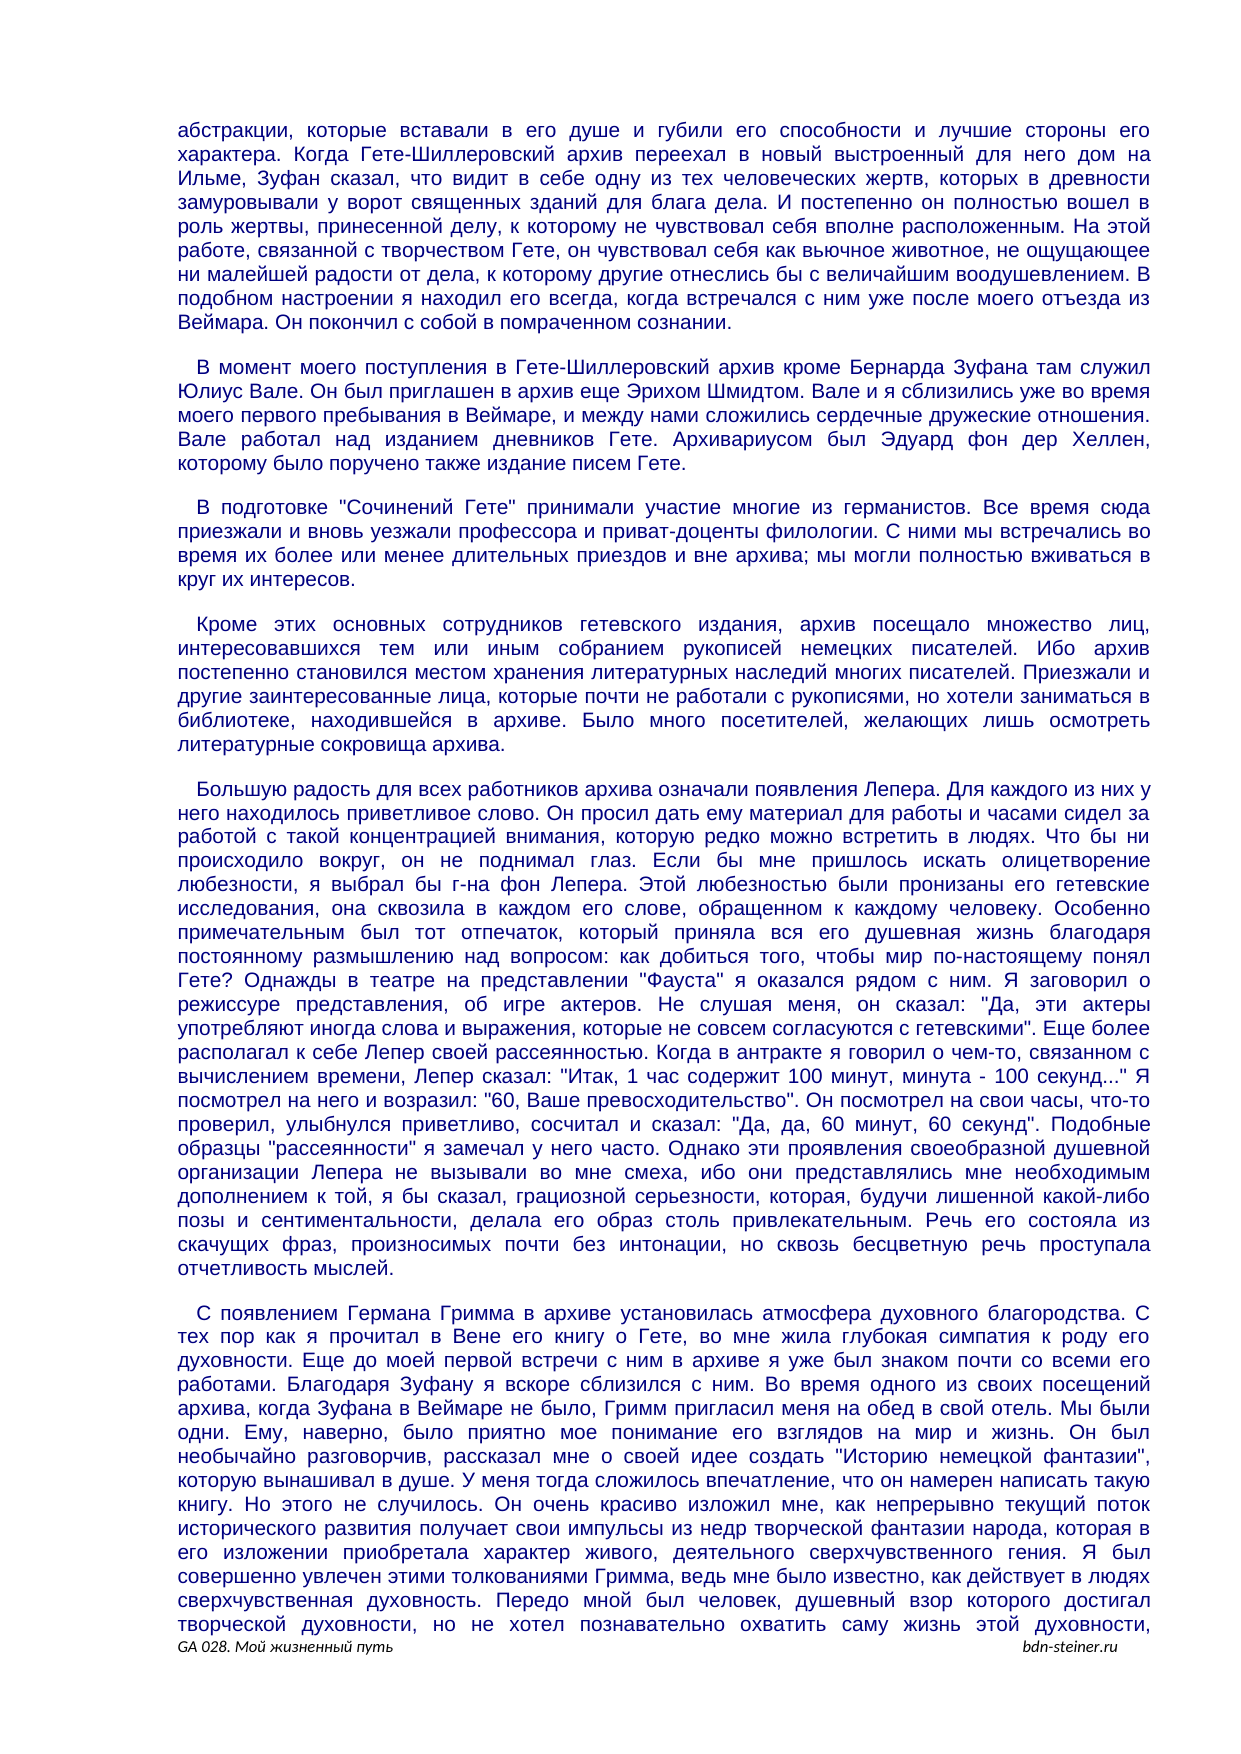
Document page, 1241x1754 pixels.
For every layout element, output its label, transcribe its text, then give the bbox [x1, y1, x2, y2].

text В момент моего поступления в Гете-Шиллеровский архив кроме Бернарда Зуфана там служил Юлиус Вале. Он был приглашен в архив еще Эрихом Шмидтом. Вале и я сблизились уже во время моего первого пребывания в Веймаре, и между нами сложились сердечные дружеские отношения. Вале работал над изданием дневников Гете. Архивариусом был Эдуард фон дер Хеллен, которому было поручено также издание писем Гете. [177, 354, 1152, 474]
text С появлением Германа Гримма в архиве установилась атмосфера духовного благородства. С тех пор как я прочитал в Вене его книгу о Гете, во мне жила глубокая симпатия к роду его духовности. Еще до моей первой встречи с ним в архиве я уже был знаком почти со всеми его работами. Благодаря Зуфану я вскоре сблизился с ним. Во время одного из своих посещений архива, когда Зуфана в Веймаре не было, Гримм пригласил меня на обед в свой отель. Мы были одни. Ему, наверно, было приятно мое понимание его взглядов на мир и жизнь. Он был необычайно разговорчив, рассказал мне о своей идее создать "Историю немецкой фантазии", которую вынашивал в душе. У меня тогда сложилось впечатление, что он намерен написать такую книгу. Но этого не случилось. Он очень красиво изложил мне, как непрерывно текущий поток исторического развития получает свои импульсы из недр творческой фантазии народа, которая в его изложении приобретала характер живого, деятельного сверхчувственного гения. Я был совершенно увлечен этими толкованиями Гримма, ведь мне было известно, как действует в людях сверхчувственная духовность. Передо мной был человек, душевный взор которого достигал творческой духовности, но не хотел познавательно охватить саму жизнь этой духовности, [177, 1300, 1152, 1636]
text В подготовке "Сочинений Гете" принимали участие многие из германистов. Все время сюда приезжали и вновь уезжали профессора и приват-доценты филологии. С ними мы встречались во время их более или менее длительных приездов и вне архива; мы могли полностью вживаться в круг их интересов. [177, 495, 1152, 591]
text абстракции, которые вставали в его душе и губили его способности и лучшие стороны его характера. Когда Гете-Шиллеровский архив переехал в новый выстроенный для него дом на Ильме, Зуфан сказал, что видит в себе одну из тех человеческих жертв, которых в древности замуровывали у ворот священных зданий для блага дела. И постепенно он полностью вошел в роль жертвы, принесенной делу, к которому не чувствовал себя вполне расположенным. На этой работе, связанной с творчеством Гете, он чувствовал себя как вьючное животное, не ощущающее ни малейшей радости от дела, к которому другие отнеслись бы с величайшим воодушевлением. В подобном настроении я находил его всегда, когда встречался с ним уже после моего отъезда из Веймара. Он покончил с собой в помраченном сознании. [177, 118, 1152, 334]
text Кроме этих основных сотрудников гетевского издания, архив посещало множество лиц, интересовавшихся тем или иным собранием рукописей немецких писателей. Ибо архив постепенно становился местом хранения литературных наследий многих писателей. Приезжали и другие заинтересованные лица, которые почти не работали с рукописями, но хотели заниматься в библиотеке, находившейся в архиве. Было много посетителей, желающих лишь осмотреть литературные сокровища архива. [177, 612, 1152, 756]
text Большую радость для всех работников архива означали появления Лепера. Для каждого из них у него находилось приветливое слово. Он просил дать ему материал для работы и часами сидел за работой с такой концентрацией внимания, которую редко можно встретить в людях. Что бы ни происходило вокруг, он не поднимал глаз. Если бы мне пришлось искать олицетворение любезности, я выбрал бы г-на фон Лепера. Этой любезностью были пронизаны его гетевские исследования, она сквозила в каждом его слове, обращенном к каждому человеку. Особенно примечательным был тот отпечаток, который приняла вся его душевная жизнь благодаря постоянному размышлению над вопросом: как добиться того, чтобы мир по-настоящему понял Гете? Однажды в театре на представлении "Фауста" я оказался рядом с ним. Я заговорил о режиссуре представления, об игре актеров. Не слушая меня, он сказал: "Да, эти актеры употребляют иногда слова и выражения, которые не совсем согласуются с гетевскими". Еще более располагал к себе Лепер своей рассеянностью. Когда в антракте я говорил о чем-то, связанном с вычислением времени, Лепер сказал: "Итак, 1 час содержит 100 минут, минута - 100 секунд..." Я посмотрел на него и возразил: "60, Ваше превосходительство". Он посмотрел на свои часы, что-то проверил, улыбнулся приветливо, сосчитал и сказал: "Да, да, 60 минут, 60 секунд". Подобные образцы "рассеянности" я замечал у него часто. Однако эти проявления своеобразной душевной организации Лепера не вызывали во мне смеха, ибо они представлялись мне необходимым дополнением к той, я бы сказал, грациозной серьезности, которая, будучи лишенной какой-либо позы и сентиментальности, делала его образ столь привлекательным. Речь его состояла из скачущих фраз, произносимых почти без интонации, но сквозь бесцветную речь проступала отчетливость мыслей. [177, 776, 1152, 1279]
